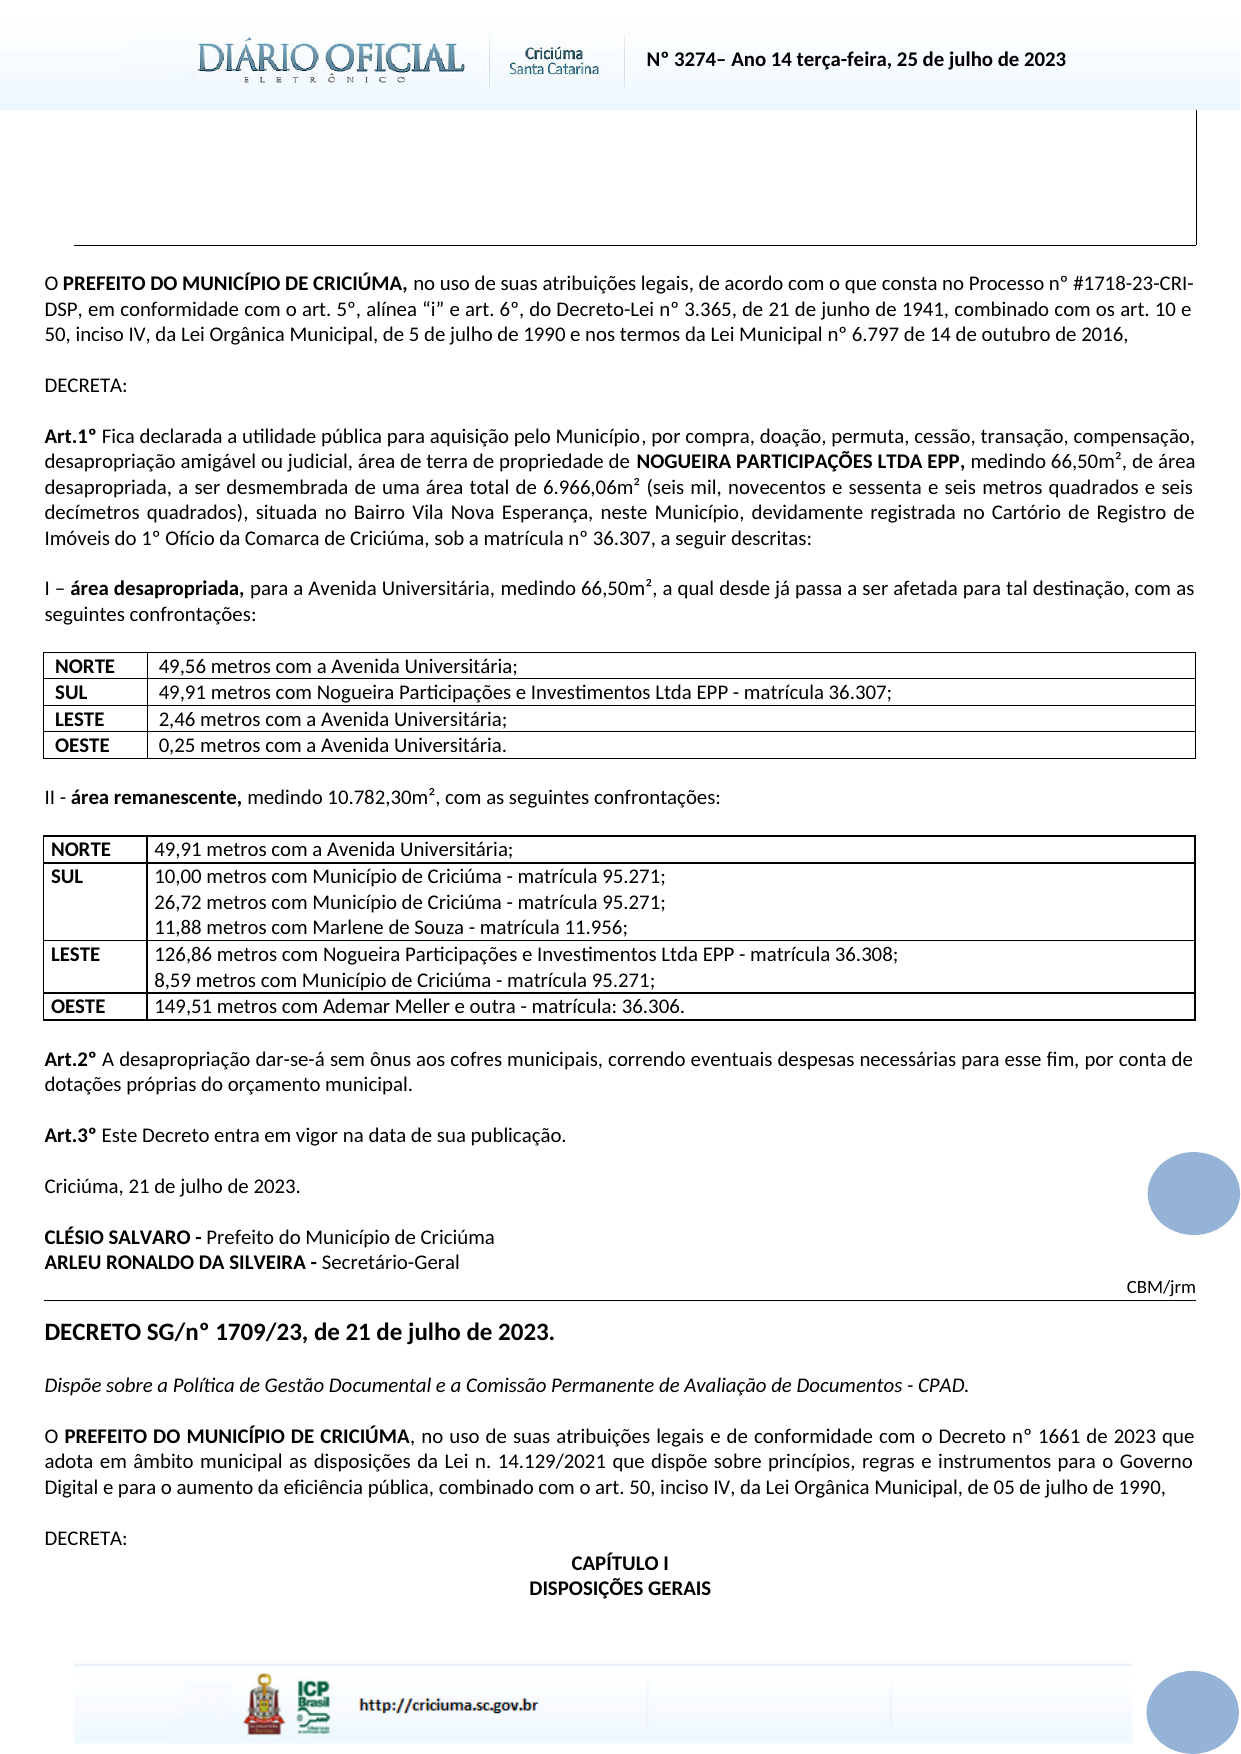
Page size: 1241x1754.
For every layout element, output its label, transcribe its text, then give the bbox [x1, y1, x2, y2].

text Criciúma, 21 de julho de 2023. [44, 1173, 1153, 1199]
table_cell OESTE [44, 732, 147, 758]
table_cell 0,25 metros com a Avenida Universitária. [148, 732, 1195, 758]
table_cell SUL [44, 864, 146, 940]
table_cell 126,86 metros com Nogueira Participações e Investimentos Ltda EPP - matrícula 36.308; 8,59 metros com Município de Criciúma - matrícula 95.271; [148, 941, 1194, 992]
text II - área remanescente, medindo 10.782,30m², com as seguintes confrontações: [44, 784, 1196, 809]
table_cell 149,51 metros com Ademar Meller e outra - matrícula: 36.306. [148, 994, 1194, 1019]
text DISPOSIÇÕES GERAIS [44, 1576, 1196, 1601]
text CBM/jrm [44, 1275, 1196, 1300]
text Dispõe sobre a Política de Gestão Documental e a Comissão Permanente de Avaliação de Documentos - CPAD. [44, 1372, 1196, 1398]
text DECRETA: [44, 372, 1196, 398]
text Art.2º A desapropriação dar-se-á sem ônus aos cofres municipais, correndo eventuais despesas necessárias para esse fim, por conta de dotações próprias do orçamento municipal. [44, 1046, 1196, 1097]
text I – área desapropriada, para a Avenida Universitária, medindo 66,50m², a qual desde já passa a ser afetada para tal destinação, com as seguintes confrontações: [44, 576, 1196, 626]
table_header 49,56 metros com a Avenida Universitária; [148, 653, 1195, 678]
table_header 49,91 metros com a Avenida Universitária; [148, 837, 1194, 862]
table_cell LESTE [44, 706, 147, 731]
text DECRETA: [44, 1525, 1196, 1550]
table_cell LESTE [44, 941, 146, 992]
table_cell 2,46 metros com a Avenida Universitária; [148, 706, 1195, 731]
table_cell SUL [44, 679, 147, 705]
text O PREFEITO DO MUNICÍPIO DE CRICIÚMA, no uso de suas atribuições legais e de conformidade com o Decreto nº 1661 de 2023 que adota em âmbito municipal as disposições da Lei n. 14.129/2021 que dispõe sobre princípios, regras e instrumentos para o Governo Digital e para o aumento da eficiência pública, combinado com o art. 50, inciso IV, da Lei Orgânica Municipal, de 05 de julho de 1990, [44, 1423, 1196, 1499]
table_cell OESTE [44, 994, 146, 1019]
text CLÉSIO SALVARO - Prefeito do Município de Criciúma [44, 1224, 1196, 1249]
text Art.1º Fica declarada a utilidade pública para aquisição pelo Município, por compra, doação, permuta, cessão, transação, compensação, desapropriação amigável ou judicial, área de terra de propriedade de NOGUEIRA PARTICIPAÇÕES LTDA EPP, medindo 66,50m², de área desapropriada, a ser desmembrada de uma área total de 6.966,06m² (seis mil, novecentos e sessenta e seis metros quadrados e seis decímetros quadrados), situada no Bairro Vila Nova Esperança, neste Município, devidamente registrada no Cartório de Registro de Imóveis do 1º Ofício da Comarca de Criciúma, sob a matrícula nº 36.307, a seguir descritas: [44, 423, 1196, 550]
text O PREFEITO DO MUNICÍPIO DE CRICIÚMA, no uso de suas atribuições legais, de acordo com o que consta no Processo nº #1718-23-CRI-DSP, em conformidade com o art. 5º, alínea “i” e art. 6º, do Decreto-Lei nº 3.365, de 21 de junho de 1941, combinado com os art. 10 e 50, inciso IV, da Lei Orgânica Municipal, de 5 de julho de 1990 e nos termos da Lei Municipal nº 6.797 de 14 de outubro de 2016, [44, 271, 1196, 347]
text DECRETO SG/nº 1709/23, de 21 de julho de 2023. [44, 1316, 1196, 1347]
text ARLEU RONALDO DA SILVEIRA - Secretário-Geral [44, 1249, 1196, 1275]
text Art.3º Este Decreto entra em vigor na data de sua publicação. [44, 1122, 1196, 1148]
table_cell 49,91 metros com Nogueira Participações e Investimentos Ltda EPP - matrícula 36.307; [148, 679, 1195, 705]
table_cell 10,00 metros com Município de Criciúma - matrícula 95.271; 26,72 metros com Município de Criciúma - matrícula 95.271; 11,88 metros com Marlene de Souza - matrícula 11.956; [148, 864, 1194, 940]
table_header NORTE [44, 837, 146, 862]
table_header NORTE [44, 653, 147, 678]
text CAPÍTULO I [44, 1550, 1196, 1576]
